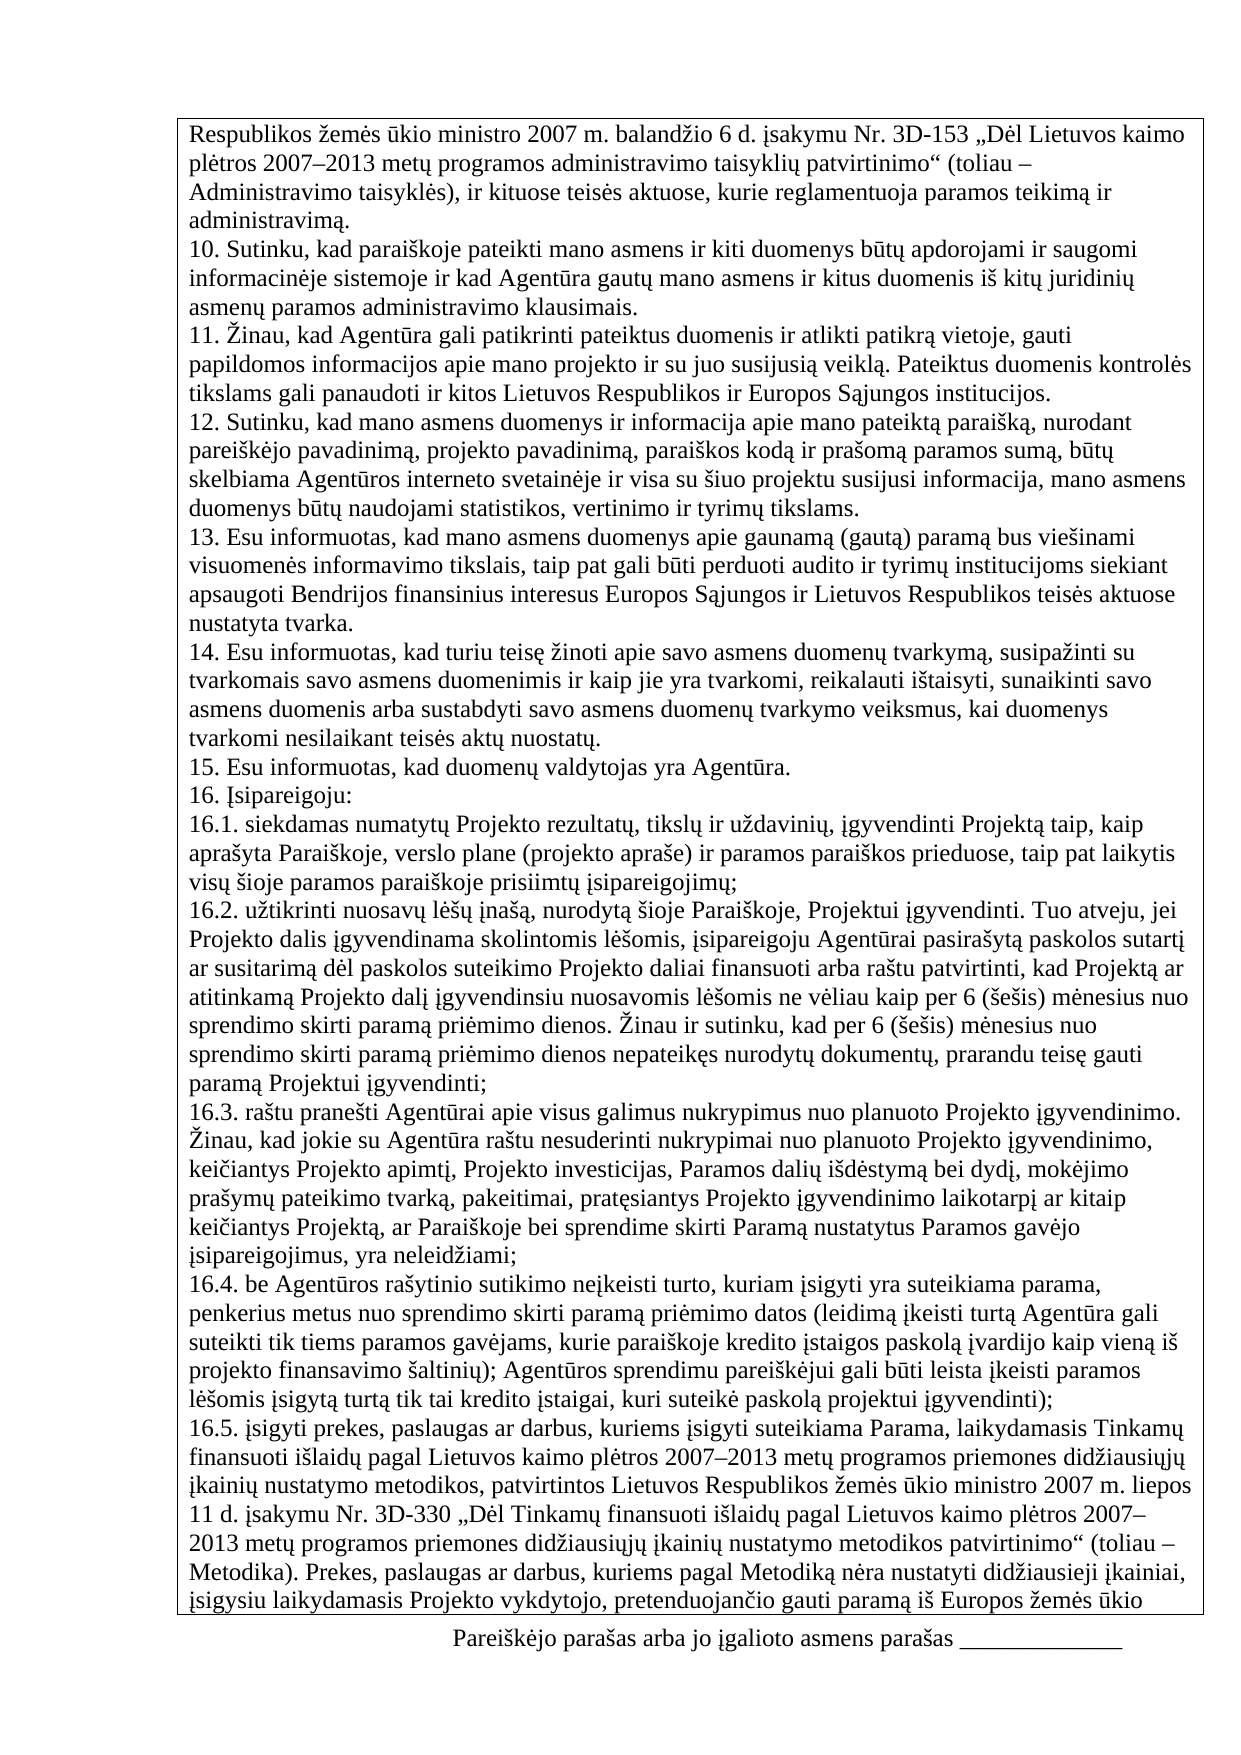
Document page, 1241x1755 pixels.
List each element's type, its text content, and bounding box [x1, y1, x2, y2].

table_header Aš, pretenduojantis gauti paramą pagal Programos priemonę „Kaimo turizmo veiklos skatinimas“, pasirašydamas šioje paramos paraiškoje, patvirtinu, kad: 1. Šioje paraiškoje ir prie jos pridėtuose dokumentuose pateikta informacija, mano žiniomis ir įsitikinimu, yra teisinga. 2. Žinau, kad iš VĮ Žemės ūkio informacijos ir kaimo verslo centro gautus duomenis Agentūra panaudos priimdama sprendimą dėl paramos suteikimo (nesuteikimo) ir (arba) sankcijų taikymo. 3. Prašoma parama yra minimali projektui įgyvendinti reikalinga suma. 4. Nesu pažeidęs jokios kitos sutarties dėl paramos skyrimo iš EB arba Lietuvos Respublikos biudžeto lėšų. 5. Man neiškelta byla dėl bankroto, ir mano įmonė nėra likviduojama. 6. Man nežinomos kitos šiame dokumente nenurodytos priežastys, dėl kurių projektas negalėtų būti įgyvendintas ar jo įgyvendinimas būtų atidedamas arba dėl kurių projektas nebūtų įgyvendintas nustatytu laikotarpiu. 7. Žinau, kad paraiška gali būti atmesta, jeigu joje pateikti ne visi prašomi duomenys (įskaitant šią deklaraciją). 8. Sutinku, kad mano tinkamumas gauti paramą bus vertinamas pagal mano pateiktus ir atitinkamais dokumentais pagrįstus duomenis ir viešuosiuose registruose esančius duomenis. 9. Žinau, kad, pavėluotai pateikus mokėjimo prašymą, taikomos sankcijos, numatytos Lietuvos kaimo plėtros 2007–2013 metų programos administravimo taisyklėse, patvirtintose Lietuvos Respublikos žemės ūkio ministro 2007 m. balandžio 6 d. įsakymu Nr. 3D-153 „Dėl Lietuvos kaimo plėtros 2007–2013 metų programos administravimo taisyklių patvirtinimo“ (toliau – Administravimo taisyklės), ir kituose teisės aktuose, kurie reglamentuoja paramos teikimą ir administravimą. 10. Sutinku, kad paraiškoje pateikti mano asmens ir kiti duomenys būtų apdorojami ir saugomi informacinėje sistemoje ir kad Agentūra gautų mano asmens ir kitus duomenis iš kitų juridinių asmenų paramos administravimo klausimais. 11. Žinau, kad Agentūra gali patikrinti pateiktus duomenis ir atlikti patikrą vietoje, gauti papildomos informacijos apie mano projekto ir su juo susijusią veiklą. Pateiktus duomenis kontrolės tikslams gali panaudoti ir kitos Lietuvos Respublikos ir Europos Sąjungos institucijos. 12. Sutinku, kad mano asmens duomenys ir informacija apie mano pateiktą paraišką, nurodant pareiškėjo pavadinimą, projekto pavadinimą, paraiškos kodą ir prašomą paramos sumą, būtų skelbiama Agentūros interneto svetainėje ir visa su šiuo projektu susijusi informacija, mano asmens duomenys būtų naudojami statistikos, vertinimo ir tyrimų tikslams. 13. Esu informuotas, kad mano asmens duomenys apie gaunamą (gautą) paramą bus viešinami visuomenės informavimo tikslais, taip pat gali būti perduoti audito ir tyrimų institucijoms siekiant apsaugoti Bendrijos finansinius interesus Europos Sąjungos ir Lietuvos Respublikos teisės aktuose nustatyta tvarka. 14. Esu informuotas, kad turiu teisę žinoti apie savo asmens duomenų tvarkymą, susipažinti su tvarkomais savo asmens duomenimis ir kaip jie yra tvarkomi, reikalauti ištaisyti, sunaikinti savo asmens duomenis arba sustabdyti savo asmens duomenų tvarkymo veiksmus, kai duomenys tvarkomi nesilaikant teisės aktų nuostatų. 15. Esu informuotas, kad duomenų valdytojas yra Agentūra. 16. Įsipareigoju: 16.1. siekdamas numatytų Projekto rezultatų, tikslų ir uždavinių, įgyvendinti Projektą taip, kaip aprašyta Paraiškoje, verslo plane (projekto apraše) ir paramos paraiškos prieduose, taip pat laikytis visų šioje paramos paraiškoje prisiimtų įsipareigojimų; 16.2. užtikrinti nuosavų lėšų įnašą, nurodytą šioje Paraiškoje, Projektui įgyvendinti. Tuo atveju, jei Projekto dalis įgyvendinama skolintomis lėšomis, įsipareigoju Agentūrai pasirašytą paskolos sutartį ar susitarimą dėl paskolos suteikimo Projekto daliai finansuoti arba raštu patvirtinti, kad Projektą ar atitinkamą Projekto dalį įgyvendinsiu nuosavomis lėšomis ne vėliau kaip per 6 (šešis) mėnesius nuo sprendimo skirti paramą priėmimo dienos. Žinau ir sutinku, kad per 6 (šešis) mėnesius nuo sprendimo skirti paramą priėmimo dienos nepateikęs nurodytų dokumentų, prarandu teisę gauti paramą Projektui įgyvendinti; 16.3. raštu pranešti Agentūrai apie visus galimus nukrypimus nuo planuoto Projekto įgyvendinimo. Žinau, kad jokie su Agentūra raštu nesuderinti nukrypimai nuo planuoto Projekto įgyvendinimo, keičiantys Projekto apimtį, Projekto investicijas, Paramos dalių išdėstymą bei dydį, mokėjimo prašymų pateikimo tvarką, pakeitimai, pratęsiantys Projekto įgyvendinimo laikotarpį ar kitaip keičiantys Projektą, ar Paraiškoje bei sprendime skirti Paramą nustatytus Paramos gavėjo įsipareigojimus, yra neleidžiami; 16.4. be Agentūros rašytinio sutikimo neįkeisti turto, kuriam įsigyti yra suteikiama parama, penkerius metus nuo sprendimo skirti paramą priėmimo datos (leidimą įkeisti turtą Agentūra gali suteikti tik tiems paramos gavėjams, kurie paraiškoje kredito įstaigos paskolą įvardijo kaip vieną iš projekto finansavimo šaltinių); Agentūros sprendimu pareiškėjui gali būti leista įkeisti paramos lėšomis įsigytą turtą tik tai kredito įstaigai, kuri suteikė paskolą projektui įgyvendinti); 16.5. įsigyti prekes, paslaugas ar darbus, kuriems įsigyti suteikiama Parama, laikydamasis Tinkamų finansuoti išlaidų pagal Lietuvos kaimo plėtros 2007–2013 metų programos priemones didžiausiųjų įkainių nustatymo metodikos, patvirtintos Lietuvos Respublikos žemės ūkio ministro 2007 m. liepos 11 d. įsakymu Nr. 3D-330 „Dėl Tinkamų finansuoti išlaidų pagal Lietuvos kaimo plėtros 2007–2013 metų programos priemones didžiausiųjų įkainių nustatymo metodikos patvirtinimo“ (toliau – Metodika). Prekes, paslaugas ar darbus, kuriems pagal Metodiką nėra nustatyti didžiausieji įkainiai, įsigysiu laikydamasis Projekto vykdytojo, pretenduojančio gauti paramą iš Europos žemės ūkio fondo kaimo plėtrai pagal Lietuvos kaimo plėtros 2007–2013 metų programos priemones, prekių, paslaugų ar darbų pirkimo taisyklių, patvirtintų Lietuvos Respublikos žemės ūkio ministro 2007 m. balandžio 5 d. įsakymu Nr. 3D-150 „Dėl Projekto vykdytojo, pretenduojančio gauti paramą iš Europos žemės ūkio fondo kaimo plėtrai pagal Lietuvos kaimo plėtros 2007–2013 metų programos priemones, prekių, paslaugų ar darbų pirkimo taisyklių patvirtinimo“, nuostatų. Įvykdyto (-ų) konkurso (-ų) ir (arba) apklausos (-ų) dokumentaciją pateiksiu Agentūros Kaimo plėtros ir žuvininkystės programų departamento Paramos administravimo skyriui įvertinti prieš teikdamas atitinkamą mokėjimo prašymą. Žinau, kad, netinkamai atlikus pirkimo procedūras, lėšos yra nekompensuojamos; 16.6. ne vėliau kaip per 10 (dešimt) darbo dienų grąžinti Agentūrai gautą didesnę, nei numatyta Sprendime skirti Paramą, Paramos sumą arba dėl klaidos gautų lėšų sumą, nuo lėšų gavimo dienos; 16.7. gavęs Agentūros sprendimą dėl paramos neskyrimo, paramos išmokėjimo sustabdymo, paramos sumažinimo, dėl paramos mokėjimo nutraukimo ir (arba) reikalavimo grąžinti paramos lėšas ar jų dalį, per sprendime nustatytą terminą įvykdyti sprendime išvardytus reikalavimus ir (arba) grąžinti paramos lėšas į sprendime nurodytą sąskaitą, o apie reikalavimų įvykdymą raštu informuoti Agentūrą; 16.8. vykdyti visuomenės informavimo ir Paramos viešinimo veiksmus vadovaudamasis Informavimo apie Lietuvos kaimo plėtros 2007–2013 metų programą ir suteiktos paramos viešinimo taisyklėmis, patvirtintomis Lietuvos Respublikos žemės ūkio ministro 2007 m. balandžio 26 d. įsakymu Nr. 3D-191 „Dėl Informavimo apie Lietuvos kaimo plėtros 2007–2013 metų programą ir suteiktos paramos viešinimo taisyklių patvirtinimo“; 16.9. laikydamasis bei nepažeisdamas Lietuvos Respublikos įstatymų ir kitų norminių teisės aktų, apskaityti bei tvarkyti Projekto išlaidų buhalterinę apskaitą taip, kad apskaitos informacija būtų tinkama, objektyvi, pateikiama laiku, išsami ir naudinga vidaus ir išorės vartotojams; 16.10. Lietuvos Respublikos ir EB teisės aktų nustatyta tvarka fiksuoti visas ūkines ir kitas operacijas, susijusias su Projekto vykdymu, ir saugoti su šiomis operacijomis bei visus su Projekto įgyvendinimu susijusius dokumentus ne trumpiau kaip 10 (dešimt) metų nuo Sprendimo skirti Paramą dienos, vadovaujantis Lietuvos Respublikos dokumentų ir archyvų įstatymu ir Dokumentų tvarkymo ir apskaitos taisyklėmis, patvirtintomis Lietuvos vyriausiojo archyvaro 2011 m. liepos 4 d. įsakymu Nr. V-118 „Dėl Dokumentų tvarkymo ir apskaitos taisyklių patvirtinimo“; 16.11. įvykdyti Paraiškoje numatytus įsipareigojimus, susijusius su Projekto rezultatais ir pasiekimais; 16.12. Taisyklėse nustatyta tvarka apdrausti už paramos lėšas įsigytą turtą ir ne vėliau kaip per 10 (dešimt) darbo dienų pranešti Agentūrai apie draudžiamuosius įvykius, susijusius su turtu, kuriam įgyti ar sukurti buvo suteikta parama, ir gautinas draudimo išmokas; 16.13. ne vėliau kaip per dešimt darbo dienų pranešti Agentūrai apie bet kurių duomenų, pateiktų šioje paraiškoje, taip pat apie savo rekvizitų pasikeitimus; 16.14. laiku ir tinkamai pateikti visas reikiamas projekto įgyvendinimo ataskaitas; 16.15. bendradarbiauti su Projektą kontroliuojančiais asmenimis, laiku teikti jiems visą prašomą informaciją, sudaryti sąlygas tikrinti Projekto įgyvendinimą vietoje ir savo veiklą, susipažinti su dokumentais, susijusiais su Projekto vykdymu; 16.16. Agentūros nustatytais terminais teikti jai papildomą informaciją, pagrindimo dokumentus, šalinti mokėjimo prašymų (-o), Projekto įgyvendinimo ataskaitų (-os) trūkumus bei kitus nustatytus neatitikimus; 16.17. negalėdamas pats vykdyti veiklos dėl svarbių priežasčių (sunki liga, trauma ir pan.), esu atsakingas ir užtikrinsiu veiklos tęstinumą. Apie svarbias priežastis, kliudančias vykdyti veiklą, įsipareigoju raštu pranešti Agentūrai nedelsdamas po jų paaiškėjimo ir pateikti įrodymo dokumentus; 16.18. Agentūrai nustačius šios Paraiškos vykdymo pažeidimus, per Agentūros nustatytą terminą ištaisyti padarytus pažeidimus arba pateikti reikalaujamą informaciją, o Agentūrai arba Ministerijai priėmus sprendimą neteikti Paramos, sustabdyti Paramos teikimą ar nutraukti Paramos mokėjimą ir (arba) grąžinti jau sumokėtas lėšas, šiame sprendime nustatytu laiku grąžinti reikalaujamą Paramos dalį ar visą gautą Paramos sumą ir sumokėti sprendime grąžinti Paramą nurodytas palūkanas, numatytas Grąžintinų lėšų, susidariusių įgyvendinant Europos Sąjungos žemės ūkio fondų priemones, administravimo taisyklėse, patvirtintose Lietuvos Respublikos Vyriausybės 2008 m. vasario 13 d. nutarimu Nr. 137 „Dėl Grąžintinų lėšų, susidariusių įgyvendinant Europos Sąjungos žemės ūkio fondų priemones, administravimo taisyklių patvirtinimo“, kurių dydis nustatomas vadovaujantis Lietuvos Respublikos žemės ūkio ministro įsakymu kiekvieną ketvirtį, jeigu Europos Sąjungos teisės aktai nenustato kitaip; 16.19. neperleisti jokių savo teisių ir įsipareigojimų, kylančių iš šios Paraiškos, tretiesiems asmenims be rašytinio Agentūros sutikimo; 16.20. nuo paramos pagal šią paramos paraišką gavimo momento vykdyti visus įsipareigojimus ir reikalavimus, nustatytus 2005 m. rugsėjo 20 d. Tarybos reglamente (EB) Nr. 1698/2005 dėl Europos žemės ūkio fondo kaimo plėtrai (EŽŪFKP) paramos kaimo plėtrai (OL 2005 L 277, p. 1) su paskutiniais pakeitimais, padarytais 2011 m. gruodžio 19 d. Europos Parlamento ir Tarybos reglamentu (ES) Nr. 1312/2011 (OL 2011 L 339, p. 1), 2006 m. gruodžio 15 d. Komisijos reglamente (EB) Nr. 1998/2006 dėl Sutarties 87 ir 88 straipsnių taikymo de minimis pagalbai (OL 2006 L 379, p. 5), Programoje, Administravimo taisyklėse, kol projektas pagal šią paramos paraišką bus galutinai įgyvendintas. Pasikeitus teisės aktų, reglamentuojančių paramos teikimą ir administravimą, nuostatoms, nuo pat jų įsigaliojimo dienos įsipareigoju vykdyti projektą pagal šią paramos paraišką ir pagal pasikeitusių teisės aktų reikalavimus, ir prisiimti visą atsakomybę už iš to kylančias pasekmes. 17. Žinau, kad jei netinkamai vykdysiu projektą pagal šią paraišką ar kitaip pažeisiu teisės aktų, reglamentuojančių paramos teikimą ir administravimą, reikalavimus, man gali būti taikomos teisės aktų numatytos sankcijos. (pareiškėjo arba jo įgalioto (parašas) (vardas, pavardė) asmens pareigų pavadinimas) [178, 119, 1203, 1614]
